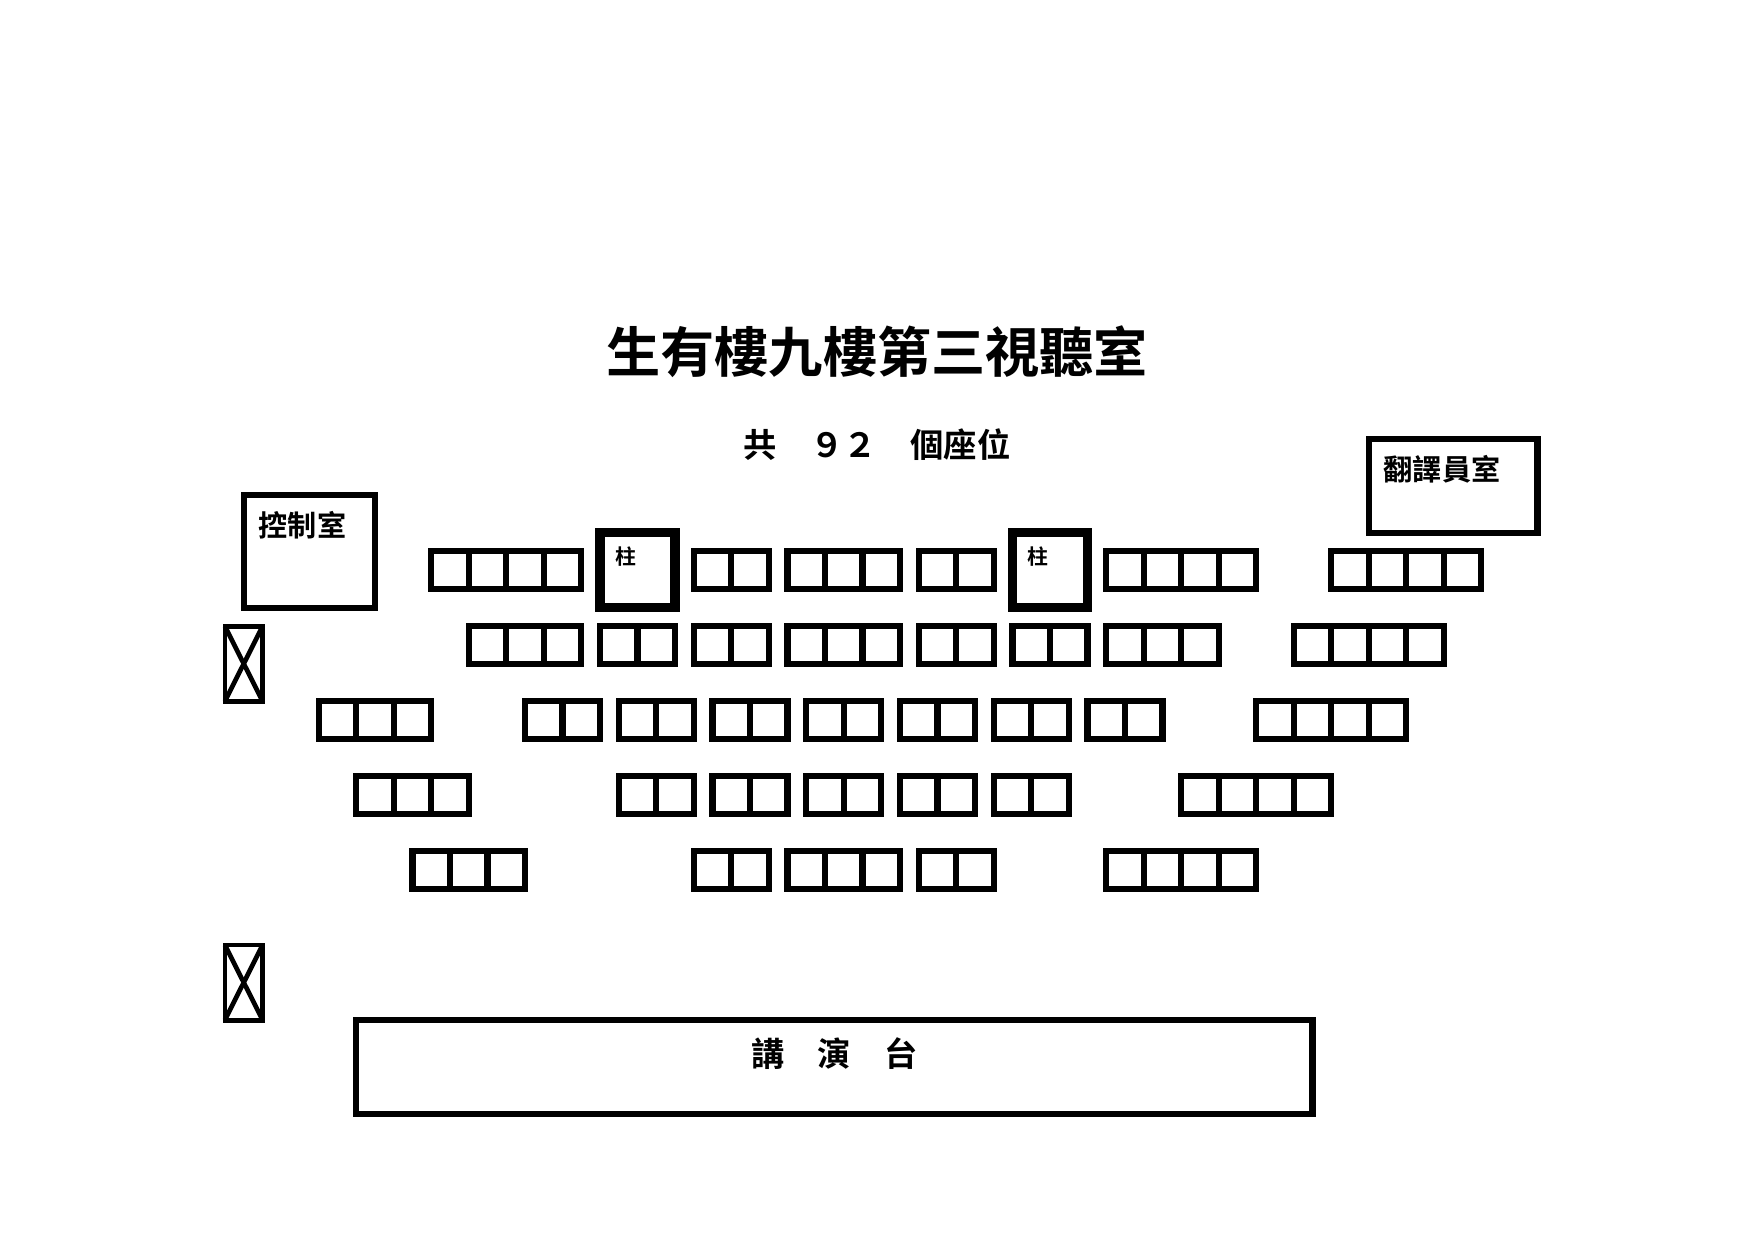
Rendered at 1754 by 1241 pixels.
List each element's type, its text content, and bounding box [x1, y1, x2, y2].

text 共 ９２ 個座位 [150, 401, 1604, 464]
text 生有樓九樓第三視聽室 [150, 276, 1604, 401]
